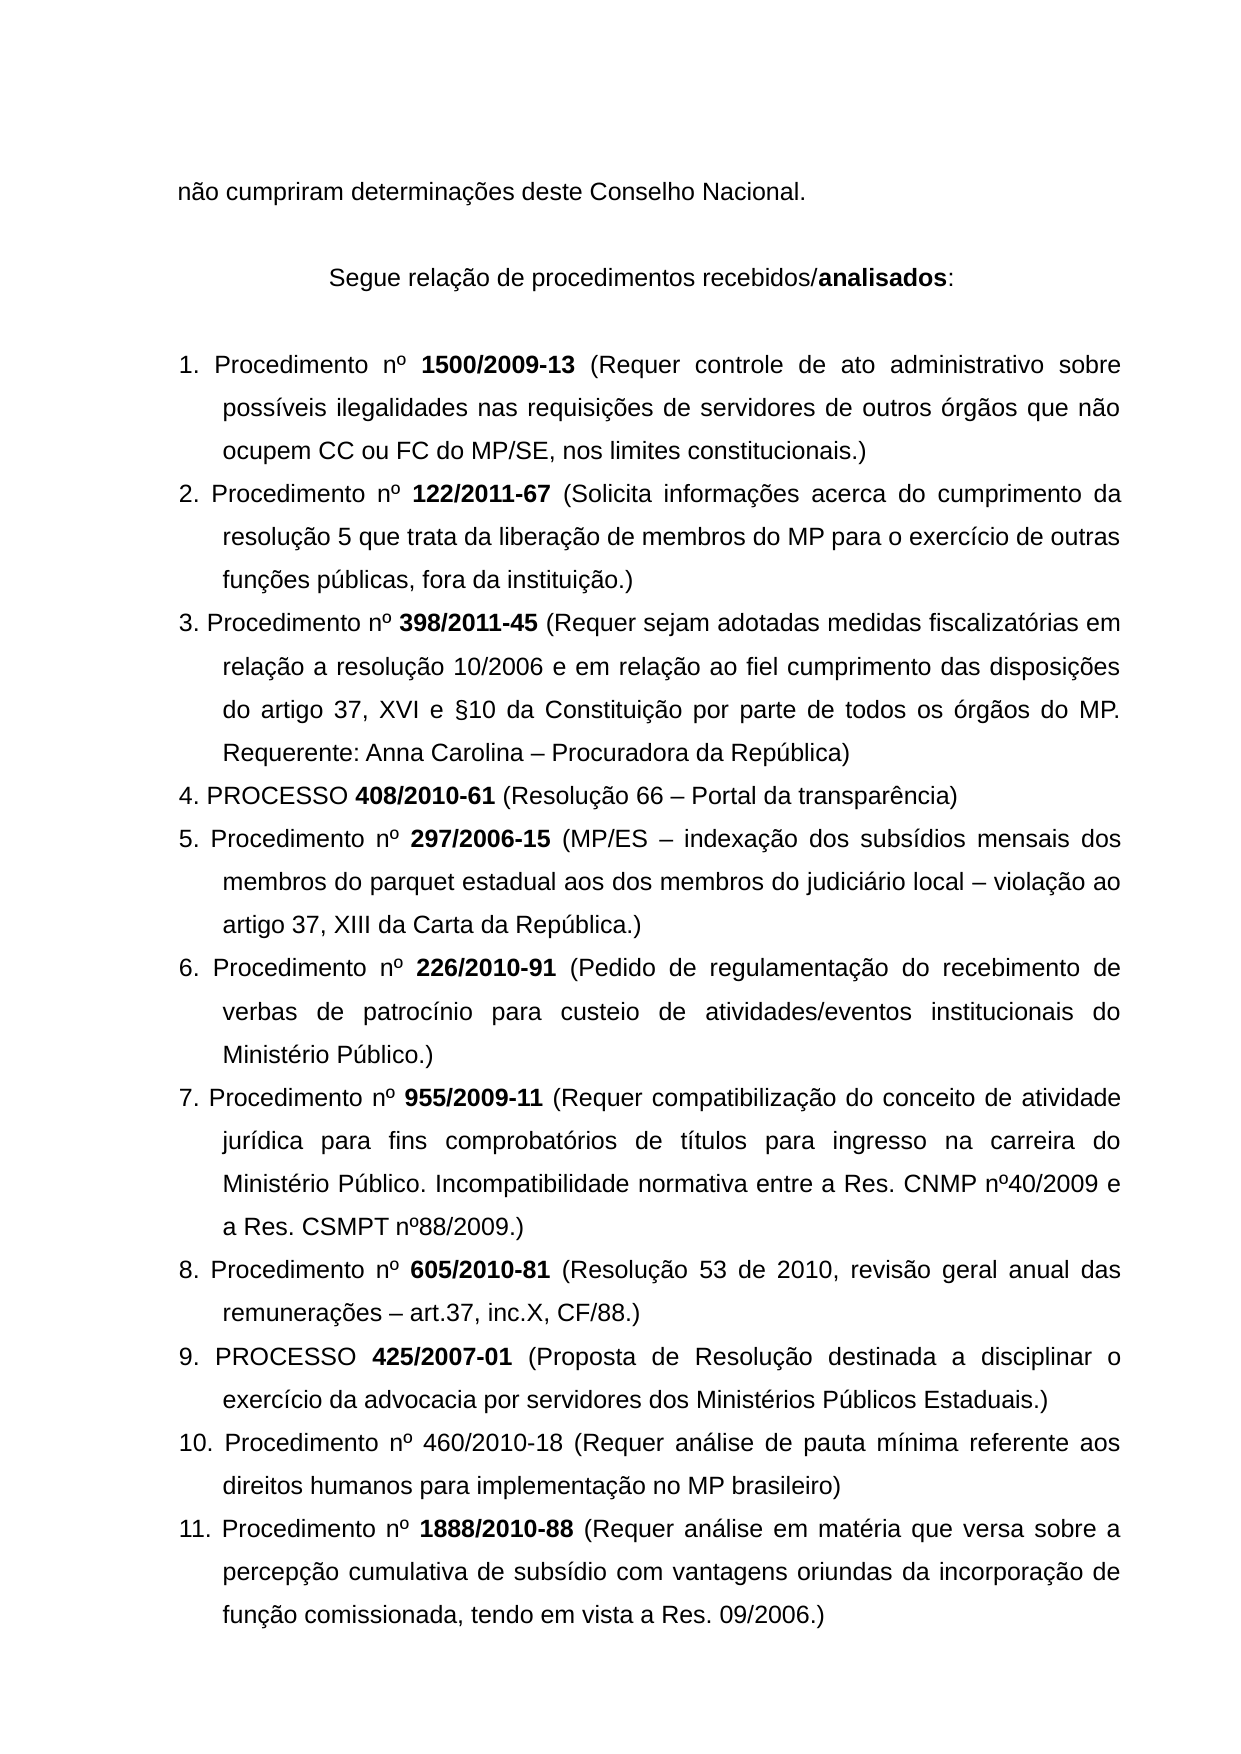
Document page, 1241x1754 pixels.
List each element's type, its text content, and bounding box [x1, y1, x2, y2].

text 5. Procedimento nº 297/2006-15 (MP/ES – indexação dos subsídios mensais dos membros do parquet estadual aos dos membros do judiciário local – violação ao artigo 37, XIII da Carta da República.) [179, 824, 1122, 939]
text 8. Procedimento nº 605/2010-81 (Resolução 53 de 2010, revisão geral anual das remunerações – art.37, inc.X, CF/88.) [179, 1255, 1122, 1327]
text 10. Procedimento nº 460/2010-18 (Requer análise de pauta mínima referente aos direitos humanos para implementação no MP brasileiro) [179, 1428, 1122, 1500]
text 6. Procedimento nº 226/2010-91 (Pedido de regulamentação do recebimento de verbas de patrocínio para custeio de atividades/eventos institucionais do Ministério Público.) [179, 953, 1122, 1068]
text 7. Procedimento nº 955/2009-11 (Requer compatibilização do conceito de atividade jurídica para fins comprobatórios de títulos para ingresso na carreira do Ministério Público. Incompatibilidade normativa entre a Res. CNMP nº40/2009 e a Res. CSMPT nº88/2009.) [179, 1083, 1122, 1241]
text 9. PROCESSO 425/2007-01 (Proposta de Resolução destinada a disciplinar o exercício da advocacia por servidores dos Ministérios Públicos Estaduais.) [179, 1342, 1122, 1413]
text 2. Procedimento nº 122/2011-67 (Solicita informações acerca do cumprimento da resolução 5 que trata da liberação de membros do MP para o exercício de outras funções públicas, fora da instituição.) [179, 479, 1122, 594]
text 11. Procedimento nº 1888/2010-88 (Requer análise em matéria que versa sobre a percepção cumulativa de subsídio com vantagens oriundas da incorporação de função comissionada, tendo em vista a Res. 09/2006.) [179, 1514, 1122, 1629]
text não cumpriram determinações deste Conselho Nacional. [177, 177, 1122, 206]
text 4. PROCESSO 408/2010-61 (Resolução 66 – Portal da transparência) [179, 781, 1122, 810]
text Segue relação de procedimentos recebidos/analisados: [177, 263, 1122, 292]
text 3. Procedimento nº 398/2011-45 (Requer sejam adotadas medidas fiscalizatórias em relação a resolução 10/2006 e em relação ao fiel cumprimento das disposições do artigo 37, XVI e §10 da Constituição por parte de todos os órgãos do MP. Requerente: Anna Carolina – Procuradora da República) [179, 608, 1122, 767]
text 1. Procedimento nº 1500/2009-13 (Requer controle de ato administrativo sobre possíveis ilegalidades nas requisições de servidores de outros órgãos que não ocupem CC ou FC do MP/SE, nos limites constitucionais.) [179, 350, 1122, 465]
